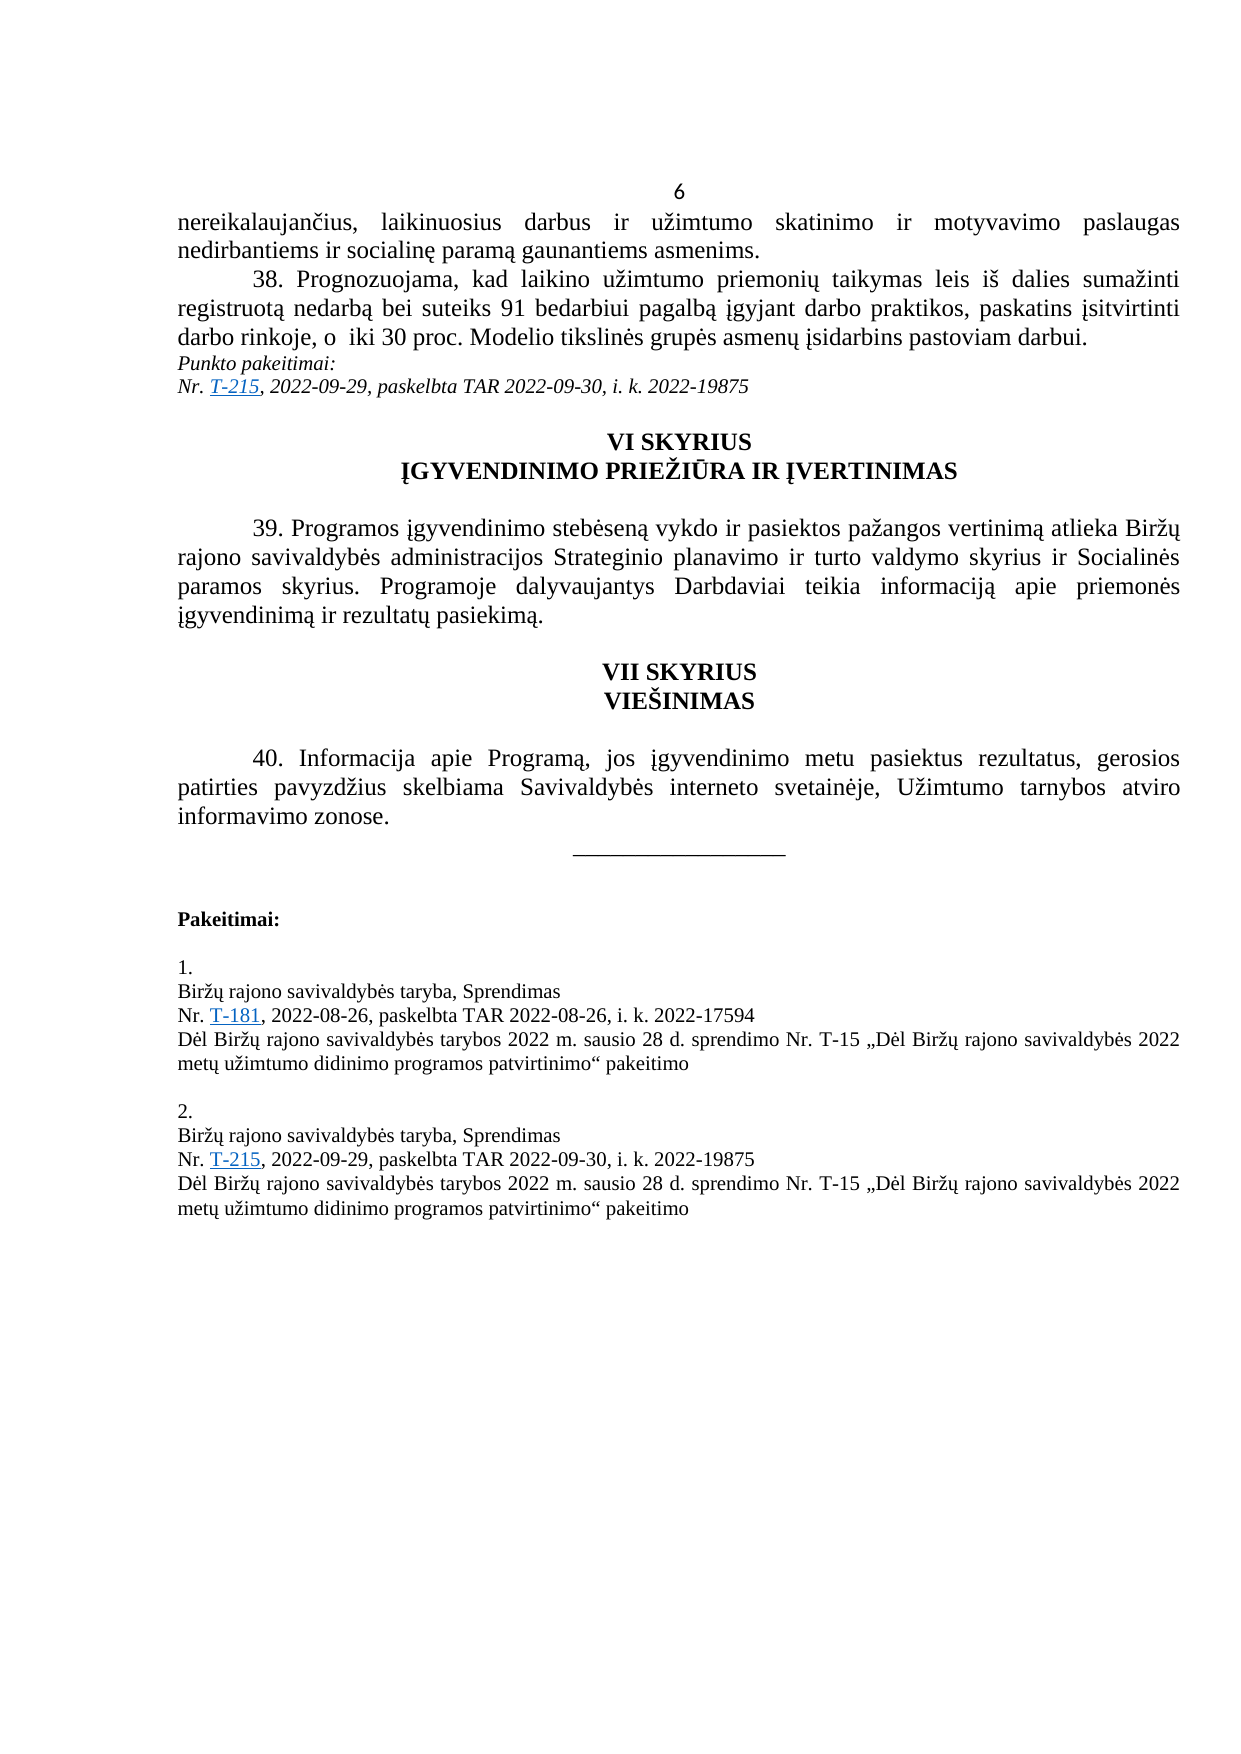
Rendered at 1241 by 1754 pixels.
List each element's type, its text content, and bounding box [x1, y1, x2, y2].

text VIEŠINIMAS [177, 686, 1181, 715]
text _________________ [177, 830, 1181, 858]
text 40. Informacija apie Programą, jos įgyvendinimo metu pasiektus rezultatus, gerosios patirties pavyzdžius skelbiama Savivaldybės interneto svetainėje, Užimtumo tarnybos atviro informavimo zonose. [177, 743, 1181, 830]
text Punkto pakeitimai: [177, 350, 1181, 374]
text 38. Prognozuojama, kad laikino užimtumo priemonių taikymas leis iš dalies sumažinti registruotą nedarbą bei suteiks 91 bedarbiui pagalbą įgyjant darbo praktikos, paskatins įsitvirtinti darbo rinkoje, o iki 30 proc. Modelio tikslinės grupės asmenų įsidarbins pastoviam darbui. [177, 264, 1181, 350]
text nereikalaujančius, laikinuosius darbus ir užimtumo skatinimo ir motyvavimo paslaugas nedirbantiems ir socialinę paramą gaunantiems asmenims. [177, 207, 1181, 264]
text Nr. T-215, 2022-09-29, paskelbta TAR 2022-09-30, i. k. 2022-19875 [177, 374, 1181, 398]
text Biržų rajono savivaldybės taryba, Sprendimas [177, 1123, 1181, 1147]
text Dėl Biržų rajono savivaldybės tarybos 2022 m. sausio 28 d. sprendimo Nr. T-15 „Dėl Biržų rajono savivaldybės 2022 metų užimtumo didinimo programos patvirtinimo“ pakeitimo [177, 1027, 1181, 1075]
text 39. Programos įgyvendinimo stebėseną vykdo ir pasiektos pažangos vertinimą atlieka Biržų rajono savivaldybės administracijos Strateginio planavimo ir turto valdymo skyrius ir Socialinės paramos skyrius. Programoje dalyvaujantys Darbdaviai teikia informaciją apie priemonės įgyvendinimą ir rezultatų pasiekimą. [177, 513, 1181, 628]
text Biržų rajono savivaldybės taryba, Sprendimas [177, 979, 1181, 1003]
text Nr. T-181, 2022-08-26, paskelbta TAR 2022-08-26, i. k. 2022-17594 [177, 1003, 1181, 1027]
text 2. [177, 1099, 1181, 1123]
text Dėl Biržų rajono savivaldybės tarybos 2022 m. sausio 28 d. sprendimo Nr. T-15 „Dėl Biržų rajono savivaldybės 2022 metų užimtumo didinimo programos patvirtinimo“ pakeitimo [177, 1171, 1181, 1219]
text VII SKYRIUS [177, 657, 1181, 686]
text ĮGYVENDINIMO PRIEŽIŪRA IR ĮVERTINIMAS [177, 456, 1181, 485]
text Nr. T-215, 2022-09-29, paskelbta TAR 2022-09-30, i. k. 2022-19875 [177, 1147, 1181, 1171]
text 1. [177, 955, 1181, 979]
text Pakeitimai: [177, 907, 1181, 931]
text VI SKYRIUS [177, 427, 1181, 456]
